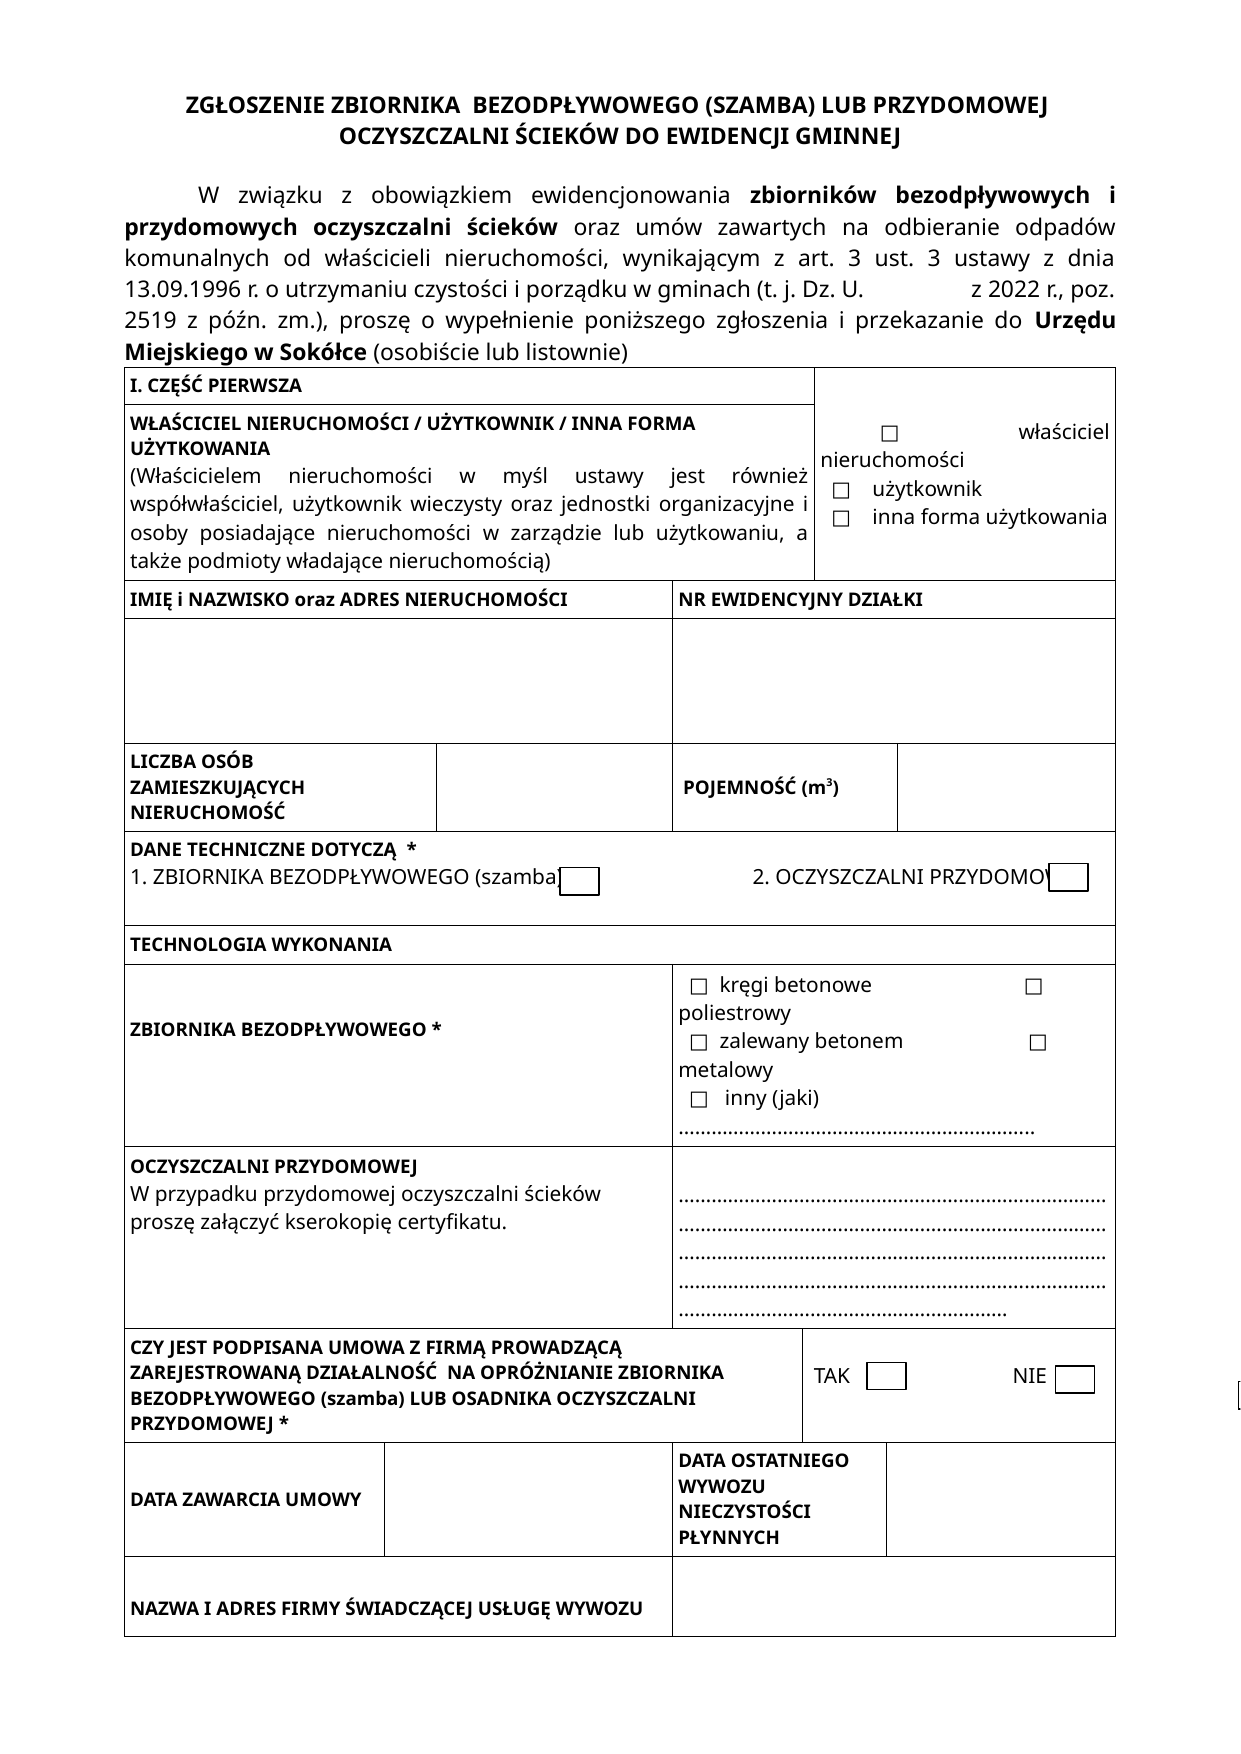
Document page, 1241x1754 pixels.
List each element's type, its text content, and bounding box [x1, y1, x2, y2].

table_cell [125, 619, 672, 743]
table_cell NR EWIDENCYJNY DZIAŁKI [673, 581, 1115, 617]
table_cell NAZWA I ADRES FIRMY ŚWIADCZĄCEJ USŁUGĘ WYWOZU [125, 1557, 672, 1636]
table_header I. CZĘŚĆ PIERWSZA [125, 368, 814, 404]
table_cell DATA OSTATNIEGO WYWOZU NIECZYSTOŚCI PŁYNNYCH [673, 1443, 886, 1556]
table_cell [437, 744, 672, 831]
table_cell [673, 1557, 1115, 1636]
table_cell LICZBA OSÓB ZAMIESZKUJĄCYCH NIERUCHOMOŚĆ [125, 744, 436, 831]
table_cell [898, 744, 1115, 831]
table_cell IMIĘ i NAZWISKO oraz ADRES NIERUCHOMOŚCI [125, 581, 672, 617]
table_cell ZBIORNIKA BEZODPŁYWOWEGO * [125, 965, 672, 1146]
table_cell OCZYSZCZALNI PRZYDOMOWEJ W przypadku przydomowej oczyszczalni ścieków proszę załączyć kserokopię certyfikatu. [125, 1147, 672, 1328]
table_cell TAK NIE [803, 1329, 1115, 1442]
table_cell [887, 1443, 1115, 1556]
table_cell [385, 1443, 672, 1556]
text ZGŁOSZENIE ZBIORNIKA BEZODPŁYWOWEGO (SZAMBA) LUB PRZYDOMOWEJ OCZYSZCZALNI ŚCIEKÓW DO EWIDENCJI GMINNEJ [124, 88, 1116, 151]
text W związku z obowiązkiem ewidencjonowania zbiorników bezodpływowych i przydomowych oczyszczalni ścieków oraz umów zawartych na odbieranie odpadów komunalnych od właścicieli nieruchomości, wynikającym z art. 3 ust. 3 ustawy z dnia 13.09.1996 r. o utrzymaniu czystości i porządku w gminach (t. j. Dz. U. z 2022 r., poz. 2519 z późn. zm.), proszę o wypełnienie poniższego zgłoszenia i przekazanie do Urzędu Miejskiego w Sokółce (osobiście lub listownie) [124, 179, 1116, 367]
table_cell POJEMNOŚĆ (m3) [673, 744, 897, 831]
table_header □ właściciel nieruchomości □ użytkownik □ inna forma użytkowania [815, 368, 1115, 580]
table_cell WŁAŚCICIEL NIERUCHOMOŚCI / UŻYTKOWNIK / INNA FORMA UŻYTKOWANIA (Właścicielem nieruchomości w myśl ustawy jest również współwłaściciel, użytkownik wieczysty oraz jednostki organizacyjne i osoby posiadające nieruchomości w zarządzie lub użytkowaniu, a także podmioty władające nieruchomością) [125, 405, 814, 580]
table_cell TECHNOLOGIA WYKONANIA [125, 926, 1115, 964]
table_cell DANE TECHNICZNE DOTYCZĄ * 1. ZBIORNIKA BEZODPŁYWOWEGO (szamba) 2. OCZYSZCZALNI PRZYDOMOWEJ [125, 832, 1115, 925]
table_cell [673, 619, 1115, 743]
table_cell CZY JEST PODPISANA UMOWA Z FIRMĄ PROWADZĄCĄ ZAREJESTROWANĄ DZIAŁALNOŚĆ NA OPRÓŻNIANIE ZBIORNIKA BEZODPŁYWOWEGO (szamba) LUB OSADNIKA OCZYSZCZALNI PRZYDOMOWEJ * [125, 1329, 802, 1442]
table_cell ………………………………………………………………………………………………………………………………………………………………………………………………………………………………………………………………………………………………………………………………………… [673, 1147, 1115, 1328]
table_cell □ kręgi betonowe □ poliestrowy □ zalewany betonem □ metalowy □ inny (jaki) ……………………………………………………….. [673, 965, 1115, 1146]
table_cell DATA ZAWARCIA UMOWY [125, 1443, 384, 1556]
